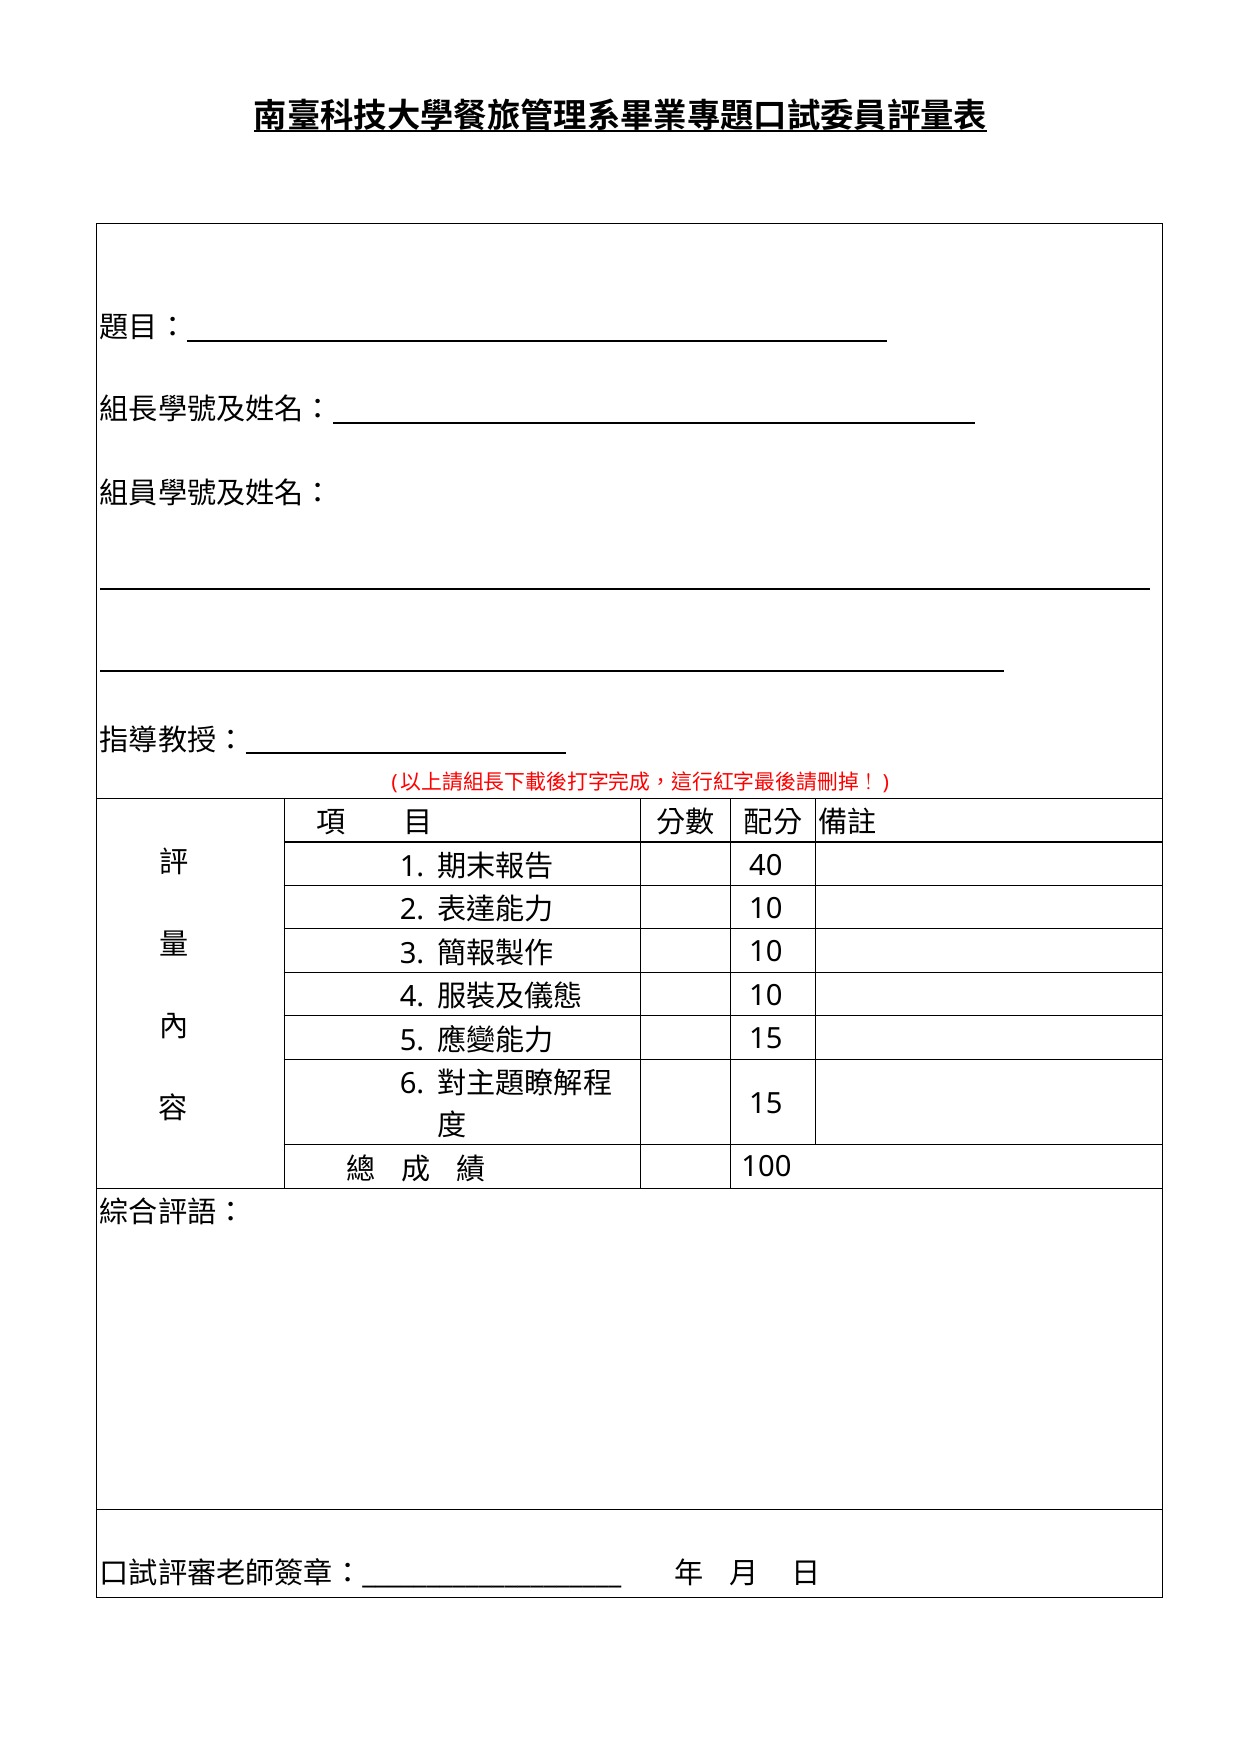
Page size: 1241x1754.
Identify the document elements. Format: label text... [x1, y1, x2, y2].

table_cell 配分 [731, 799, 815, 841]
table_cell 總 成 績 [285, 1145, 640, 1188]
table_cell 應變能力 [285, 1016, 640, 1058]
table_cell [641, 886, 730, 928]
table_cell 期末報告 [285, 843, 640, 885]
table_cell [816, 929, 1162, 972]
table_cell 100 [731, 1145, 1162, 1188]
table_cell 項 目 [285, 799, 640, 841]
table_cell [641, 973, 730, 1015]
table_cell [816, 1060, 1162, 1144]
table_cell 表達能力 [285, 886, 640, 928]
table_cell [816, 886, 1162, 928]
table_cell 15 [731, 1060, 815, 1144]
table_cell [641, 929, 730, 972]
table_cell [641, 1060, 730, 1144]
table_cell [816, 973, 1162, 1015]
table_cell 口試評審老師簽章：____________________ 年 月 日 [97, 1510, 1162, 1597]
table_cell [641, 1145, 730, 1188]
table_cell 40 [731, 843, 815, 885]
table_cell 10 [731, 886, 815, 928]
table_cell 綜合評語： [97, 1189, 1162, 1509]
table_cell 10 [731, 973, 815, 1015]
table_cell 評 量 內 容 [97, 799, 284, 1188]
table_cell 簡報製作 [285, 929, 640, 972]
table_header 題目： 組長學號及姓名： 組員學號及姓名： 指導教授： (以上請組長下載後打字完成，這行紅字最後請刪掉！) [97, 224, 1162, 798]
table_cell 服裝及儀態 [285, 973, 640, 1015]
table_cell 分數 [641, 799, 730, 841]
table_cell 對主題瞭解程度 [285, 1060, 640, 1144]
table_cell 15 [731, 1016, 815, 1058]
table_cell [641, 843, 730, 885]
table_cell 備註 [816, 799, 1162, 841]
table_cell [816, 1016, 1162, 1058]
table_cell 10 [731, 929, 815, 972]
table_cell [816, 843, 1162, 885]
table_cell [641, 1016, 730, 1058]
